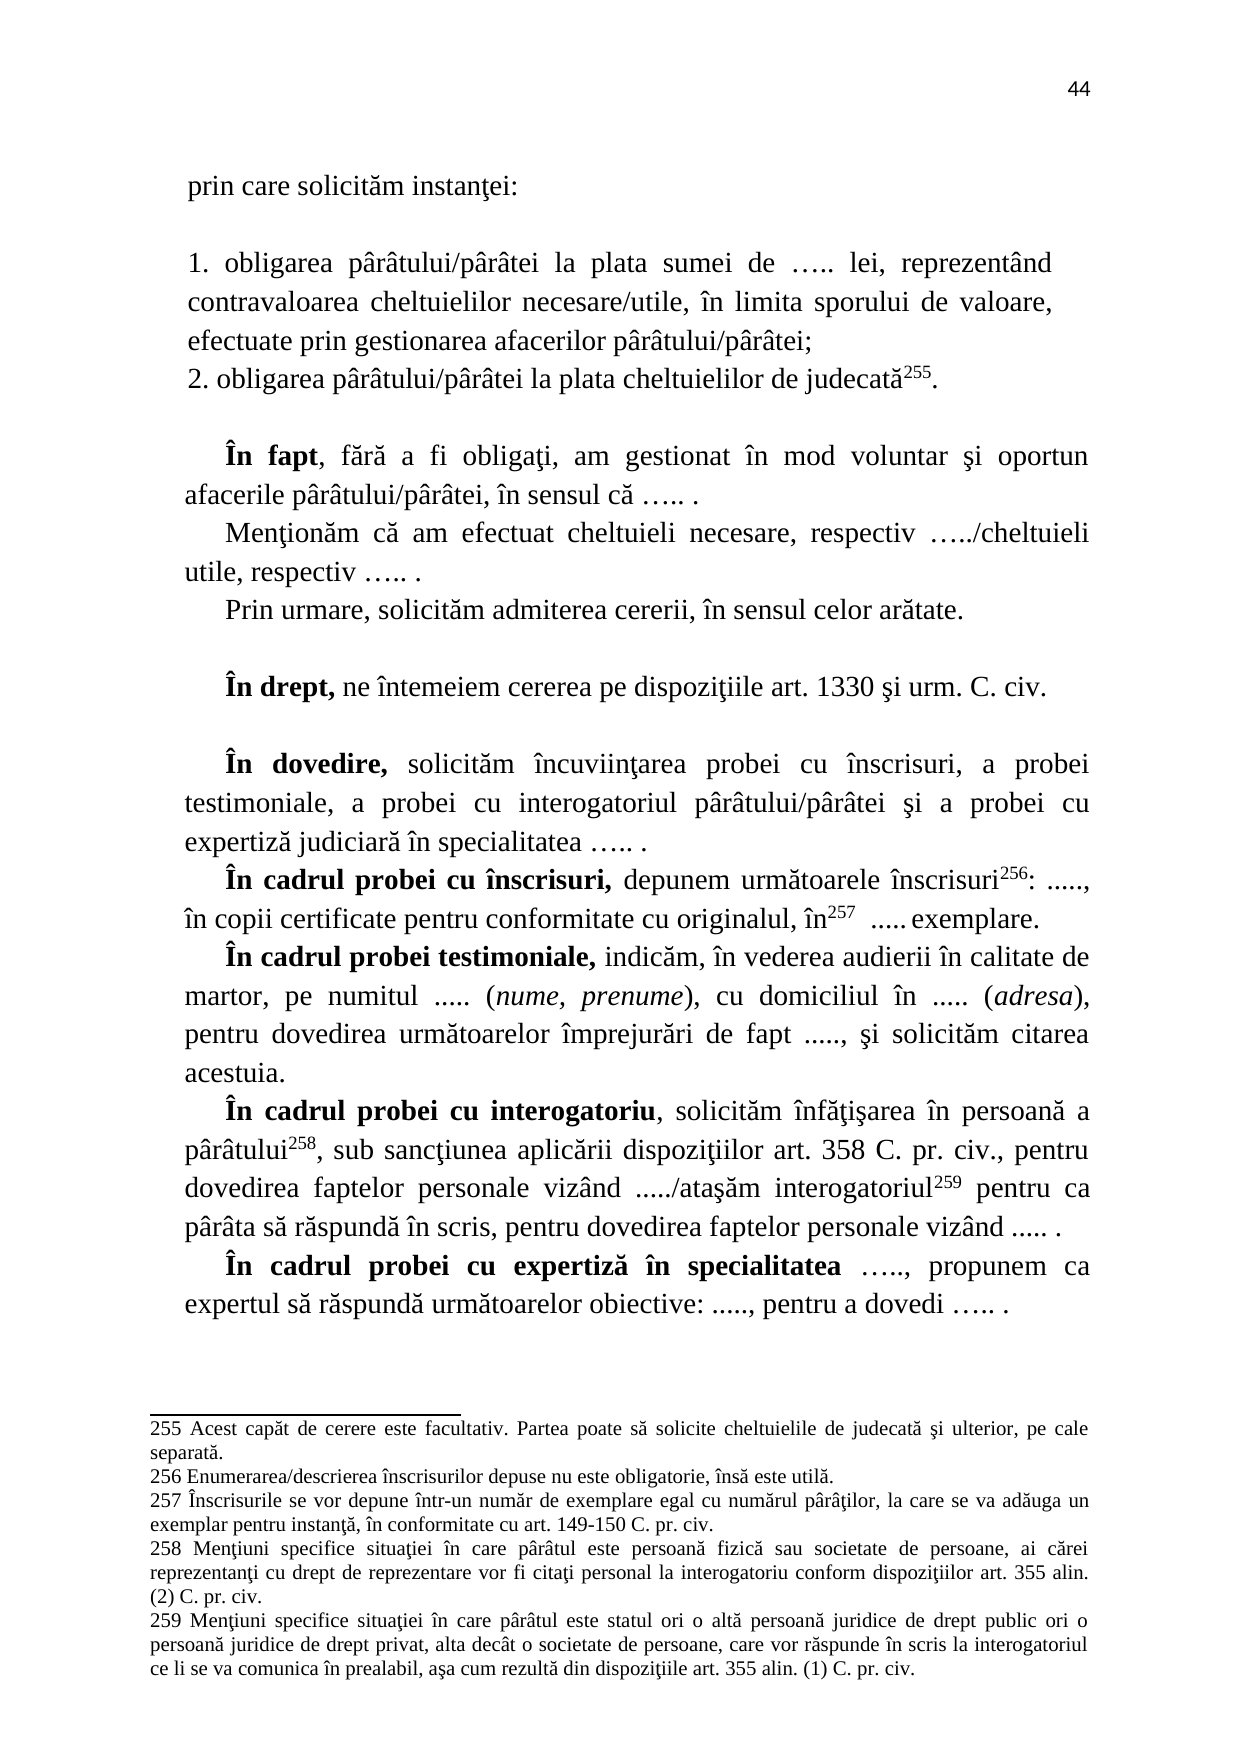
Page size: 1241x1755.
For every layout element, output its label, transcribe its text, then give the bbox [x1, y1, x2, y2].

text În dovedire, solicităm încuviinţarea probei cu înscrisuri, a probei testimoniale, a probei cu interogatoriul pârâtului/pârâtei şi a probei cu expertiză judiciară în specialitatea ….. . [184, 747, 1090, 857]
text Menţionăm că am efectuat cheltuieli necesare, respectiv …../cheltuieli utile, respectiv ….. . [184, 515, 1090, 587]
text Acest capăt de cerere este facultativ. Partea poate să solicite cheltuielile de judecată şi ulterior, pe cale separată. [150, 1416, 1090, 1464]
text 1. obligarea pârâtului/pârâtei la plata sumei de ….. lei, reprezentând contravaloarea cheltuielilor necesare/utile, în limita sporului de valoare, efectuate prin gestionarea afacerilor pârâtului/pârâtei; [187, 246, 1053, 356]
text Menţiuni specifice situaţiei în care pârâtul este statul ori o altă persoană juridice de drept public ori o persoană juridice de drept privat, alta decât o societate de persoane, care vor răspunde în scris la interogatoriul ce li se va comunica în prealabil, aşa cum rezultă din dispoziţiile art. 355 alin. (1) C. pr. civ. [150, 1608, 1090, 1680]
text Prin urmare, solicităm admiterea cererii, în sensul celor arătate. [184, 592, 1090, 626]
text În cadrul probei testimoniale, indicăm, în vederea audierii în calitate de martor, pe numitul ..... (nume, prenume), cu domiciliul în ..... (adresa), pentru dovedirea următoarelor împrejurări de fapt ....., şi solicităm citarea acestuia. [184, 939, 1090, 1088]
text În fapt, fără a fi obligaţi, am gestionat în mod voluntar şi oportun afacerile pârâtului/pârâtei, în sensul că ….. . [184, 438, 1090, 510]
text Menţiuni specifice situaţiei în care pârâtul este persoană fizică sau societate de persoane, ai cărei reprezentanţi cu drept de reprezentare vor fi citaţi personal la interogatoriu conform dispoziţiilor art. 355 alin. (2) C. pr. civ. [150, 1536, 1090, 1608]
text Înscrisurile se vor depune într-un număr de exemplare egal cu numărul pârâţilor, la care se va adăuga un exemplar pentru instanţă, în conformitate cu art. 149-150 C. pr. civ. [150, 1488, 1090, 1536]
text 2. obligarea pârâtului/pârâtei la plata cheltuielilor de judecată. [187, 361, 1053, 395]
text În cadrul probei cu expertiză în specialitatea ….., propunem ca expertul să răspundă următoarelor obiective: ....., pentru a dovedi ….. . [184, 1248, 1090, 1320]
text Enumerarea/descrierea înscrisurilor depuse nu este obligatorie, însă este utilă. [150, 1464, 1090, 1488]
text prin care solicităm instanţei: [187, 168, 1053, 202]
text În cadrul probei cu înscrisuri, depunem următoarele înscrisuri: ....., în copii certificate pentru conformitate cu originalul, în ..... exemplare. [184, 862, 1090, 934]
text În drept, ne întemeiem cererea pe dispoziţiile art. 1330 şi urm. C. civ. [184, 669, 1090, 703]
text În cadrul probei cu interogatoriu, solicităm înfăţişarea în persoană a pârâtului, sub sancţiunea aplicării dispoziţiilor art. 358 C. pr. civ., pentru dovedirea faptelor personale vizând ...../ataşăm interogatoriul pentru ca pârâta să răspundă în scris, pentru dovedirea faptelor personale vizând ..... . [184, 1093, 1090, 1243]
